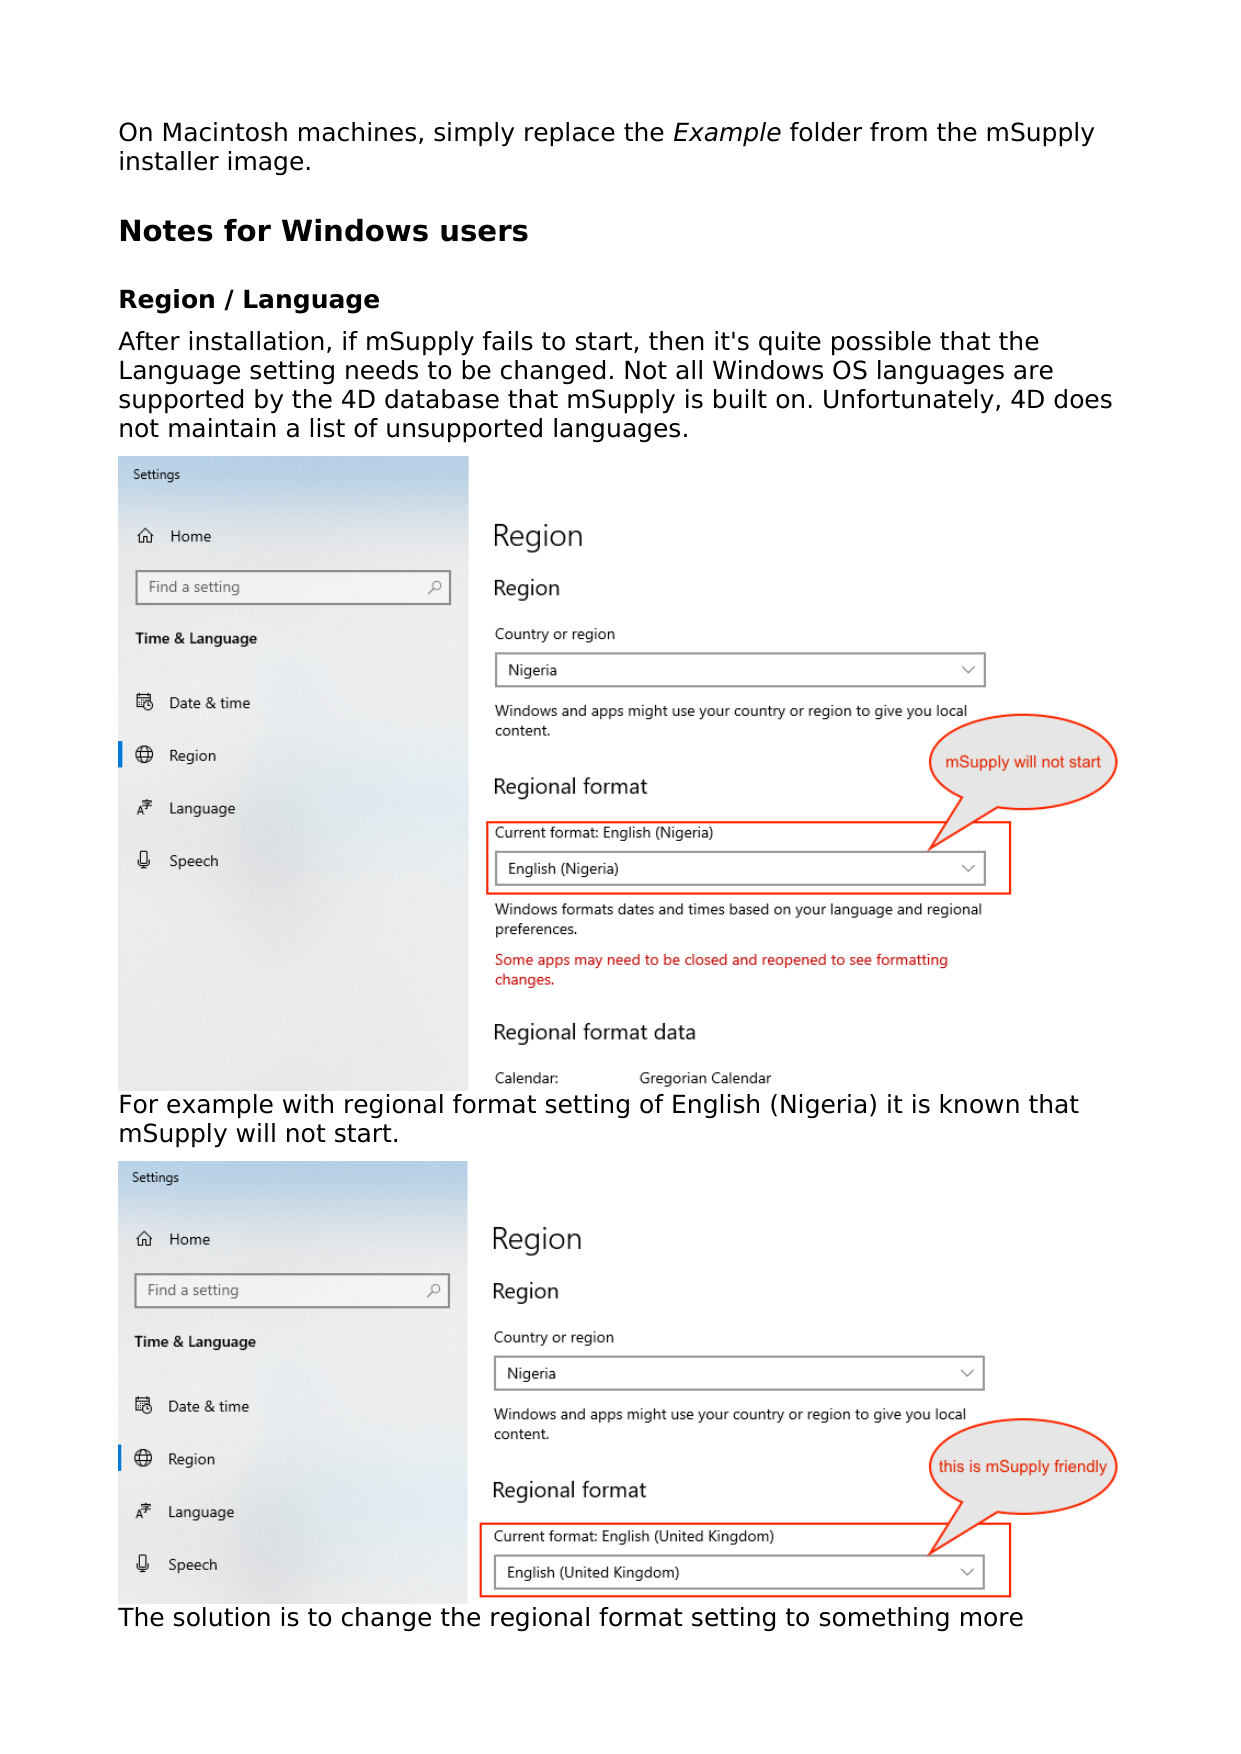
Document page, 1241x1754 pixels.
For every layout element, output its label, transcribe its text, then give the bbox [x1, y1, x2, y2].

text After installation, if mSupply fails to start, then it's quite possible that the Language setting needs to be changed. Not all Windows OS languages are supported by the 4D database that mSupply is built on. Unfortunately, 4D does not maintain a list of unsupported languages. [118, 327, 1122, 444]
picture [118, 1161, 1123, 1604]
picture [118, 456, 1123, 1091]
text For example with regional format setting of English (Nigeria) it is known that mSupply will not start. [118, 1091, 1122, 1148]
subtitle Notes for Windows users [118, 214, 1122, 248]
text On Macintosh machines, simply replace the Example folder from the mSupply installer image. [118, 118, 1122, 176]
subtitle Region / Language [118, 285, 1122, 314]
text The solution is to change the regional format setting to something more [118, 1604, 1122, 1632]
